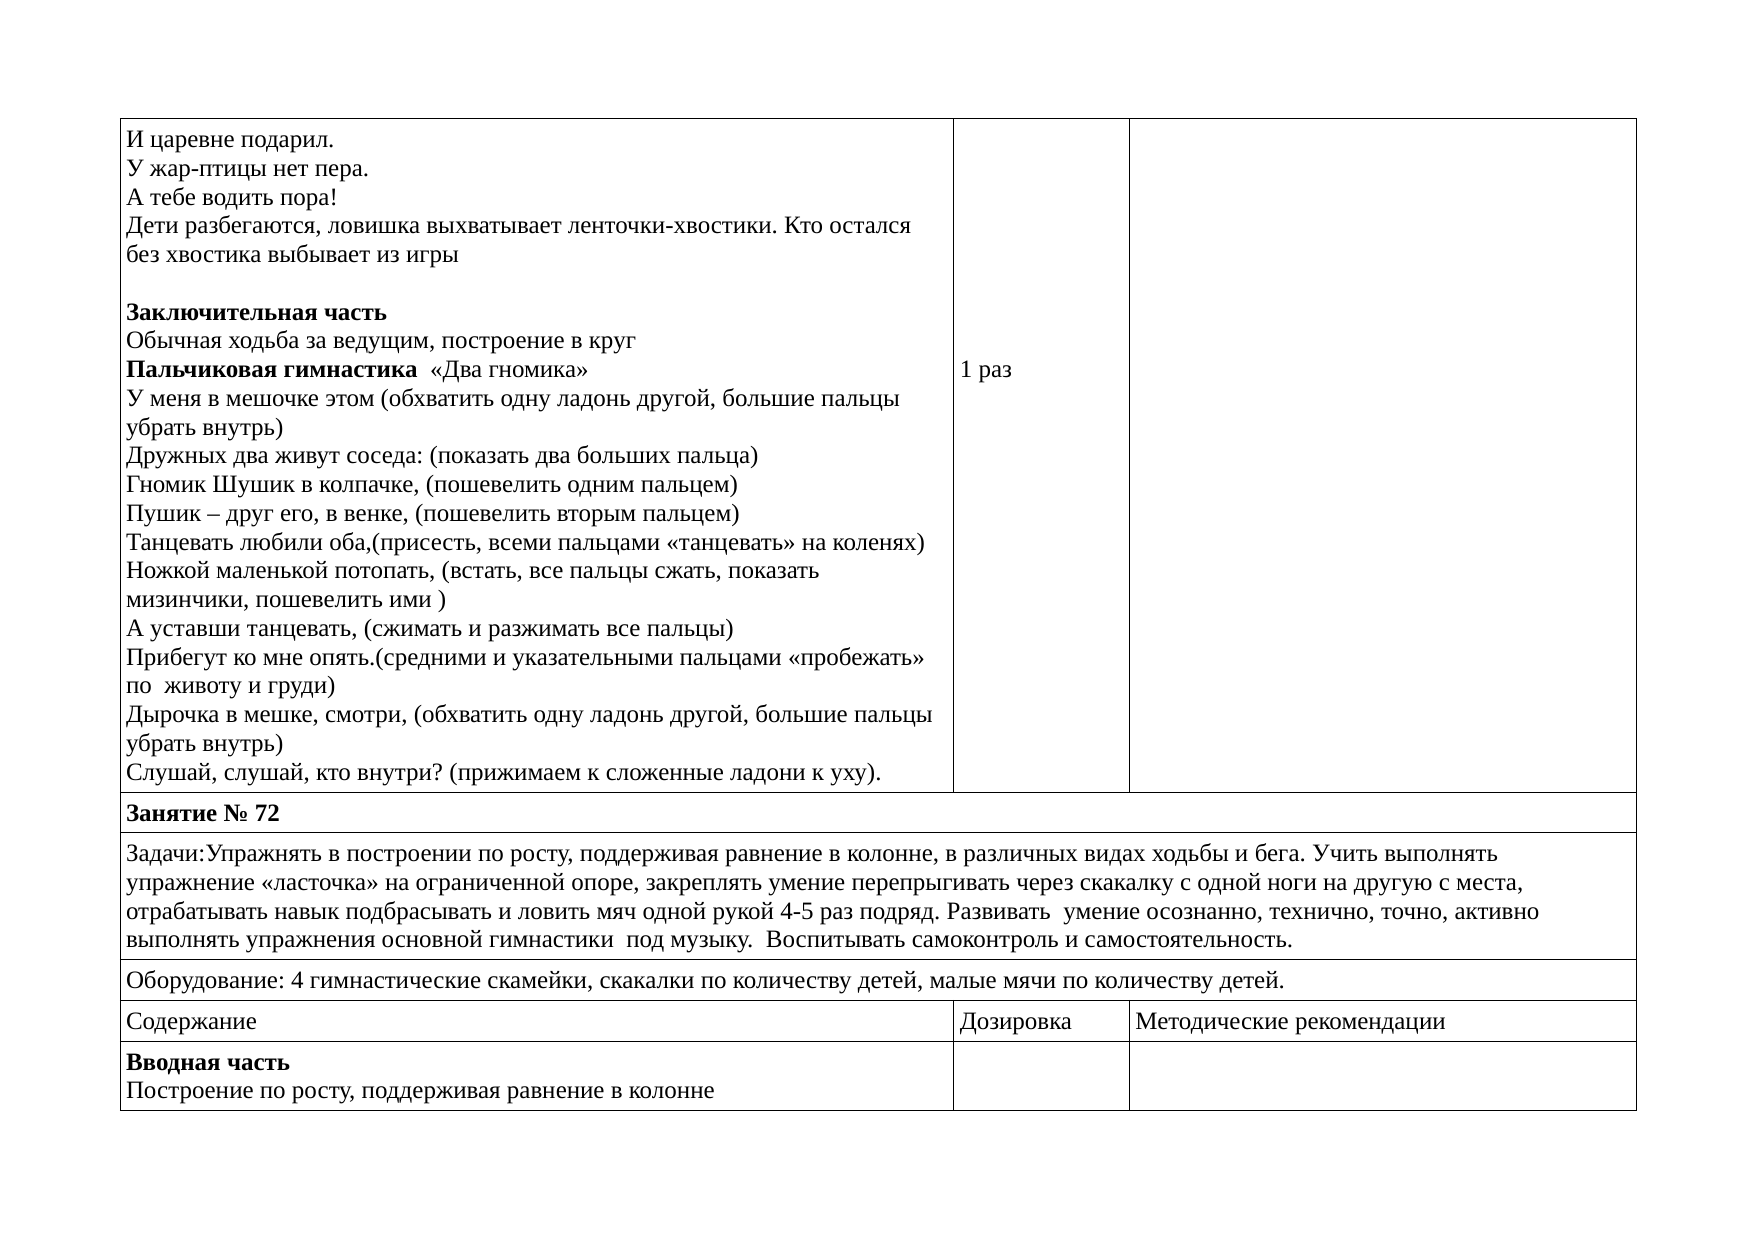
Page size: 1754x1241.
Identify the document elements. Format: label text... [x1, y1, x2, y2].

table_cell Содержание [121, 1001, 953, 1041]
table_cell Занятие № 72 [121, 793, 1636, 832]
table_cell [954, 1042, 1129, 1110]
table_cell Оборудование: 4 гимнастические скамейки, скакалки по количеству детей, малые мячи по количеству детей. [121, 960, 1636, 1000]
table_cell [1130, 119, 1636, 791]
table_cell 1 раз [954, 119, 1129, 791]
table_cell Дозировка [954, 1001, 1129, 1041]
table_cell Задачи:Упражнять в построении по росту, поддерживая равнение в колонне, в различных видах ходьбы и бега. Учить выполнять упражнение «ласточка» на ограниченной опоре, закреплять умение перепрыгивать через скакалку с одной ноги на другую с места, отрабатывать навык подбрасывать и ловить мяч одной рукой 4-5 раз подряд. Развивать умение осознанно, технично, точно, активно выполнять упражнения основной гимнастики под музыку. Воспитывать самоконтроль и самостоятельность. [121, 833, 1636, 959]
table_cell Методические рекомендации [1130, 1001, 1636, 1041]
table_cell [1130, 1042, 1636, 1110]
table_cell И царевне подарил. У жар-птицы нет пера. А тебе водить пора! Дети разбегаются, ловишка выхватывает ленточки-хвостики. Кто остался без хвостика выбывает из игры Заключительная часть Обычная ходьба за ведущим, построение в круг Пальчиковая гимнастика «Два гномика» У меня в мешочке этом (обхватить одну ладонь другой, большие пальцы убрать внутрь) Дружных два живут соседа: (показать два больших пальца) Гномик Шушик в колпачке, (пошевелить одним пальцем) Пушик – друг его, в венке, (пошевелить вторым пальцем) Танцевать любили оба,(присесть, всеми пальцами «танцевать» на коленях) Ножкой маленькой потопать, (встать, все пальцы сжать, показать мизинчики, пошевелить ими ) А уставши танцевать, (сжимать и разжимать все пальцы) Прибегут ко мне опять.(средними и указательными пальцами «пробежать» по животу и груди) Дырочка в мешке, смотри, (обхватить одну ладонь другой, большие пальцы убрать внутрь) Слушай, слушай, кто внутри? (прижимаем к сложенные ладони к уху). [121, 119, 953, 791]
table_cell Вводная часть Построение по росту, поддерживая равнение в колонне [121, 1042, 953, 1110]
